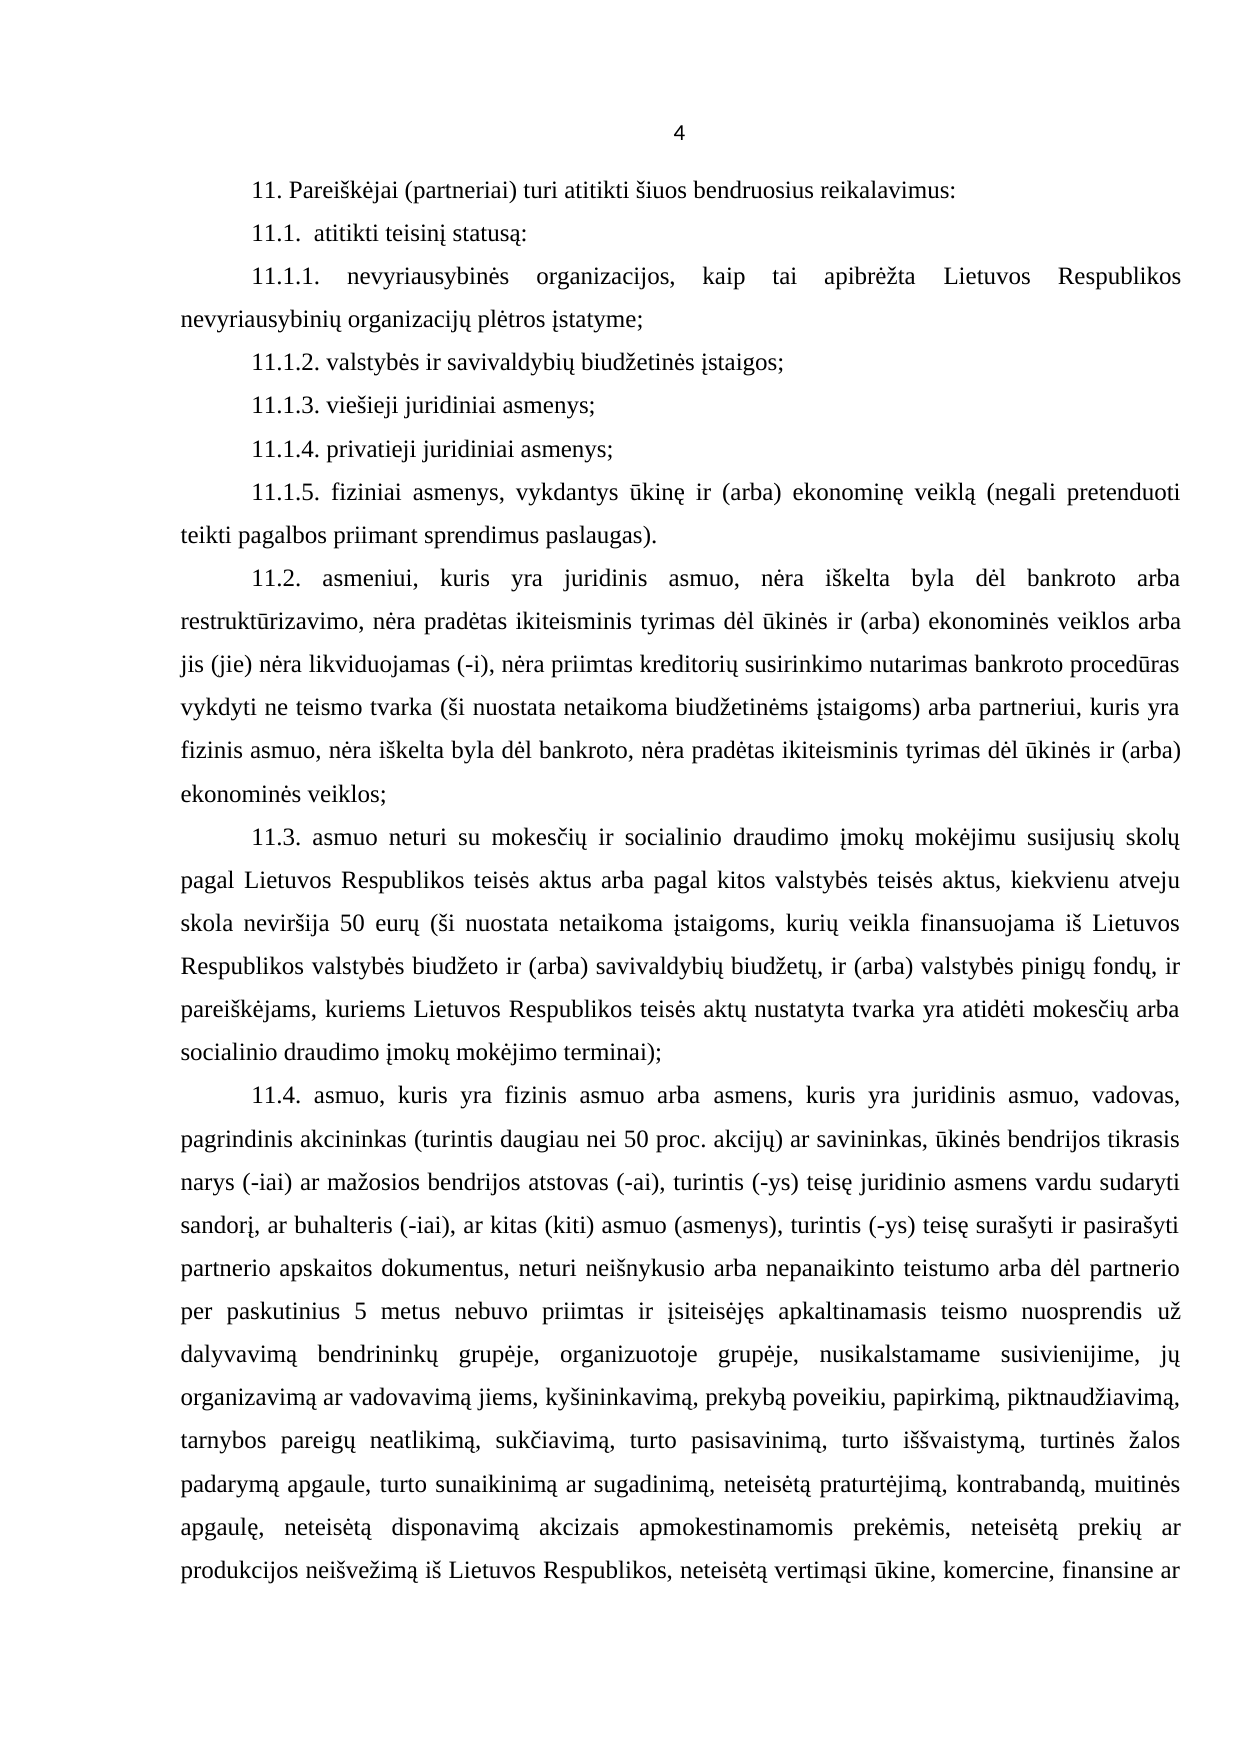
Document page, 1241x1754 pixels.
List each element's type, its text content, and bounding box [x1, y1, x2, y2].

text 11. Pareiškėjai (partneriai) turi atitikti šiuos bendruosius reikalavimus: [180, 175, 1181, 204]
text 11.1.4. privatieji juridiniai asmenys; [180, 434, 1181, 462]
text 11.4. asmuo, kuris yra fizinis asmuo arba asmens, kuris yra juridinis asmuo, vadovas, pagrindinis akcininkas (turintis daugiau nei 50 proc. akcijų) ar savininkas, ūkinės bendrijos tikrasis narys (-iai) ar mažosios bendrijos atstovas (-ai), turintis (-ys) teisę juridinio asmens vardu sudaryti sandorį, ar buhalteris (-iai), ar kitas (kiti) asmuo (asmenys), turintis (-ys) teisę surašyti ir pasirašyti partnerio apskaitos dokumentus, neturi neišnykusio arba nepanaikinto teistumo arba dėl partnerio per paskutinius 5 metus nebuvo priimtas ir įsiteisėjęs apkaltinamasis teismo nuosprendis už dalyvavimą bendrininkų grupėje, organizuotoje grupėje, nusikalstamame susivienijime, jų organizavimą ar vadovavimą jiems, kyšininkavimą, prekybą poveikiu, papirkimą, piktnaudžiavimą, tarnybos pareigų neatlikimą, sukčiavimą, turto pasisavinimą, turto iššvaistymą, turtinės žalos padarymą apgaule, turto sunaikinimą ar sugadinimą, neteisėtą praturtėjimą, kontrabandą, muitinės apgaulę, neteisėtą disponavimą akcizais apmokestinamomis prekėmis, neteisėtą prekių ar produkcijos neišvežimą iš Lietuvos Respublikos, neteisėtą vertimąsi ūkine, komercine, finansine ar [180, 1081, 1181, 1584]
text 11.3. asmuo neturi su mokesčių ir socialinio draudimo įmokų mokėjimu susijusių skolų pagal Lietuvos Respublikos teisės aktus arba pagal kitos valstybės teisės aktus, kiekvienu atveju skola neviršija 50 eurų (ši nuostata netaikoma įstaigoms, kurių veikla finansuojama iš Lietuvos Respublikos valstybės biudžeto ir (arba) savivaldybių biudžetų, ir (arba) valstybės pinigų fondų, ir pareiškėjams, kuriems Lietuvos Respublikos teisės aktų nustatyta tvarka yra atidėti mokesčių arba socialinio draudimo įmokų mokėjimo terminai); [180, 822, 1181, 1066]
text 11.1.2. valstybės ir savivaldybių biudžetinės įstaigos; [180, 347, 1181, 376]
text 11.1.3. viešieji juridiniai asmenys; [180, 391, 1181, 419]
text 11.2. asmeniui, kuris yra juridinis asmuo, nėra iškelta byla dėl bankroto arba restruktūrizavimo, nėra pradėtas ikiteisminis tyrimas dėl ūkinės ir (arba) ekonominės veiklos arba jis (jie) nėra likviduojamas (-i), nėra priimtas kreditorių susirinkimo nutarimas bankroto procedūras vykdyti ne teismo tvarka (ši nuostata netaikoma biudžetinėms įstaigoms) arba partneriui, kuris yra fizinis asmuo, nėra iškelta byla dėl bankroto, nėra pradėtas ikiteisminis tyrimas dėl ūkinės ir (arba) ekonominės veiklos; [180, 563, 1181, 807]
text 11.1.5. fiziniai asmenys, vykdantys ūkinę ir (arba) ekonominę veiklą (negali pretenduoti teikti pagalbos priimant sprendimus paslaugas). [180, 477, 1181, 549]
text 11.1.1. nevyriausybinės organizacijos, kaip tai apibrėžta Lietuvos Respublikos nevyriausybinių organizacijų plėtros įstatyme; [180, 261, 1181, 333]
text 11.1. atitikti teisinį statusą: [180, 218, 1181, 247]
